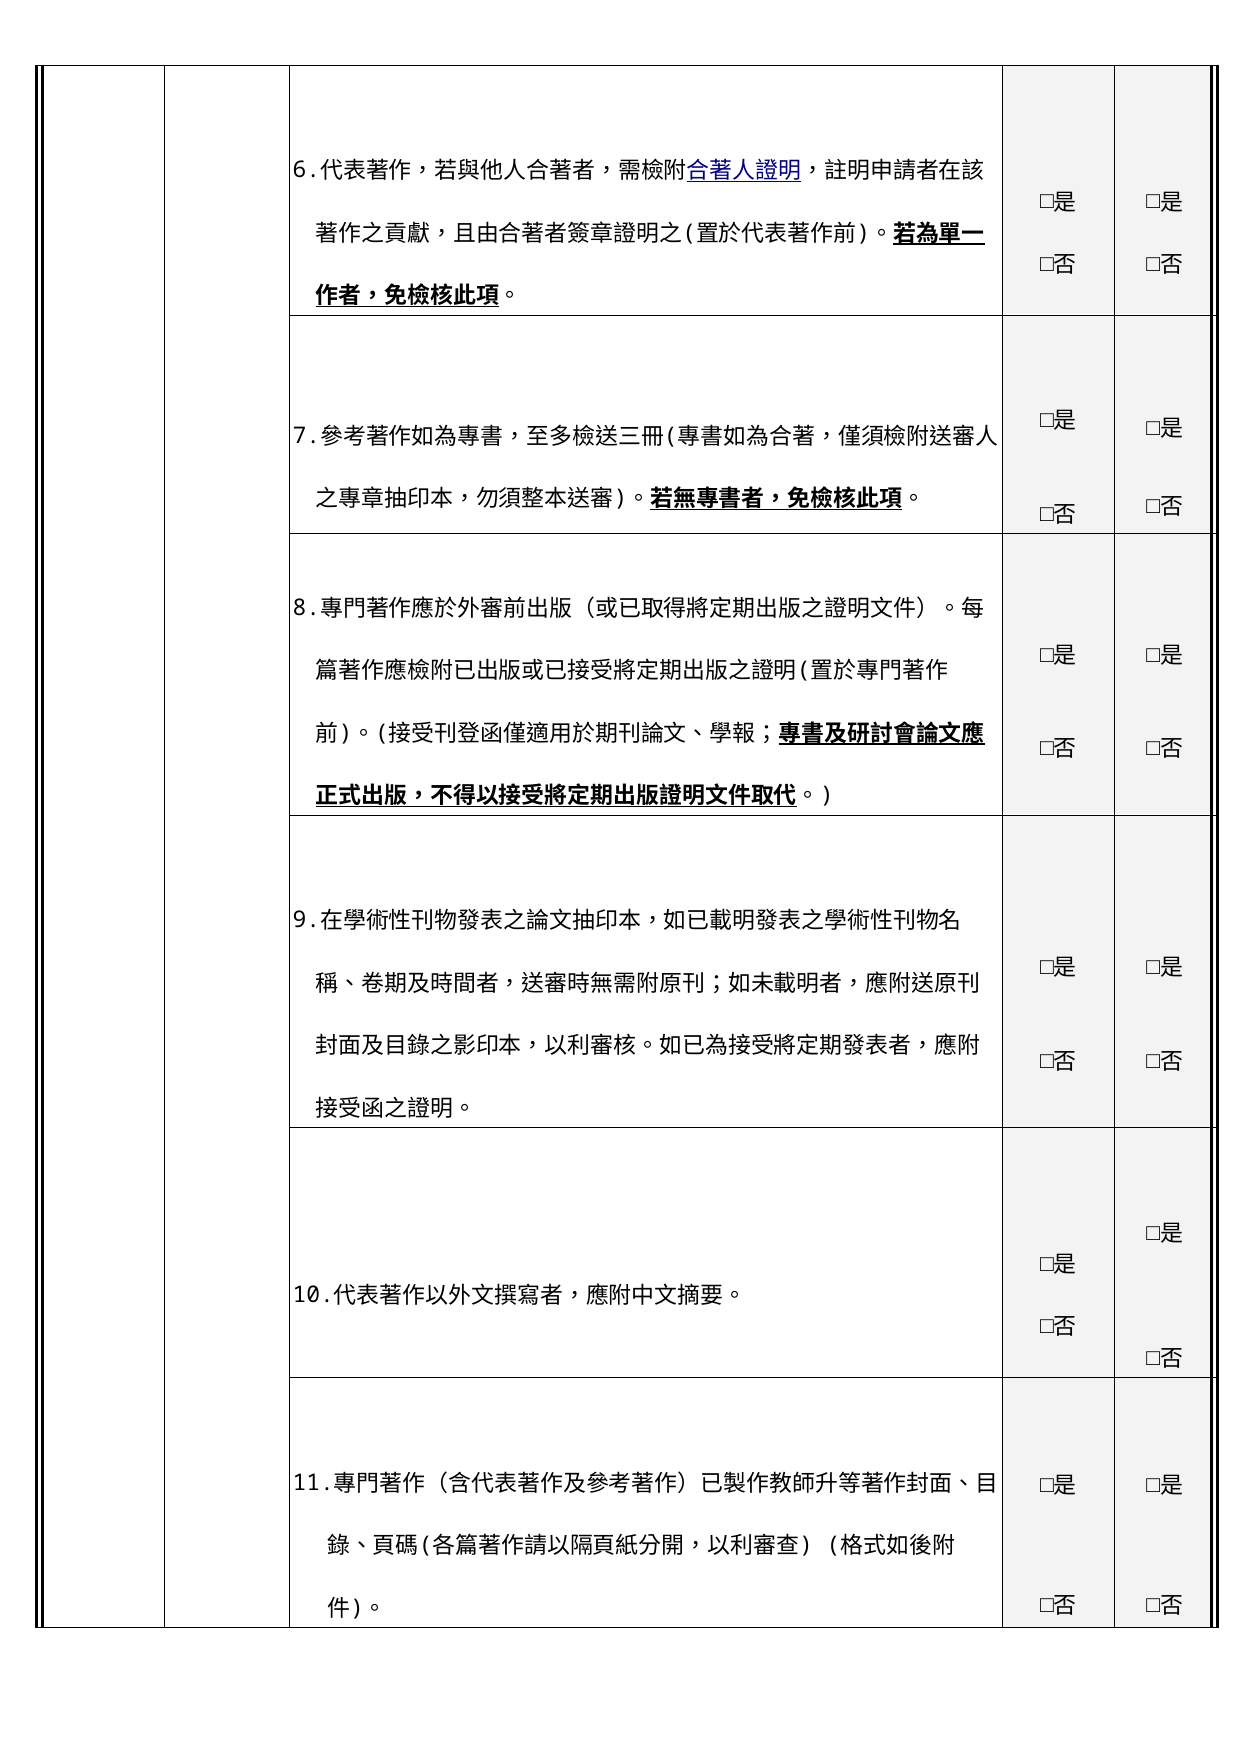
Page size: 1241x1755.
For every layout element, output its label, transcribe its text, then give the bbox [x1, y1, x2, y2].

table_cell □是 □否 [1003, 1378, 1114, 1627]
table_cell □是 □否 [1115, 66, 1210, 314]
table_cell □是 □否 [1115, 816, 1210, 1127]
table_cell 8.專門著作應於外審前出版（或已取得將定期出版之證明文件）。每篇著作應檢附已出版或已接受將定期出版之證明(置於專門著作前)。(接受刊登函僅適用於期刊論文、學報；專書及研討會論文應正式出版，不得以接受將定期出版證明文件取代。) [290, 534, 1002, 814]
table_cell 7.參考著作如為專書，至多檢送三冊(專書如為合著，僅須檢附送審人之專章抽印本，勿須整本送審)。若無專書者，免檢核此項。 [290, 316, 1002, 533]
table_cell □是 □否 [1115, 1378, 1210, 1627]
table_cell □是 □否 [1115, 316, 1210, 533]
table_cell □是 □否 [1115, 534, 1210, 814]
table_cell 6.代表著作，若與他人合著者，需檢附合著人證明，註明申請者在該著作之貢獻，且由合著者簽章證明之(置於代表著作前)。若為單一作者，免檢核此項。 [290, 66, 1002, 314]
table_cell □是 □否 [1003, 66, 1114, 314]
table_cell 9.在學術性刊物發表之論文抽印本，如已載明發表之學術性刊物名 稱、卷期及時間者，送審時無需附原刊；如未載明者，應附送原刊封面及目錄之影印本，以利審核。如已為接受將定期發表者，應附接受函之證明。 [290, 816, 1002, 1127]
table_cell □是 □否 [1115, 1128, 1210, 1377]
table_cell 10.代表著作以外文撰寫者，應附中文摘要。 [290, 1128, 1002, 1377]
table_cell □是 □否 [1003, 534, 1114, 814]
table_cell [44, 66, 164, 1627]
table_cell □是 □否 [1003, 1128, 1114, 1377]
table_cell [165, 66, 289, 1627]
table_cell □是 □否 [1003, 316, 1114, 533]
table_cell 11.專門著作（含代表著作及參考著作）已製作教師升等著作封面、目錄、頁碼(各篇著作請以隔頁紙分開，以利審查) (格式如後附件)。 [290, 1378, 1002, 1627]
table_cell □是 □否 [1003, 816, 1114, 1127]
